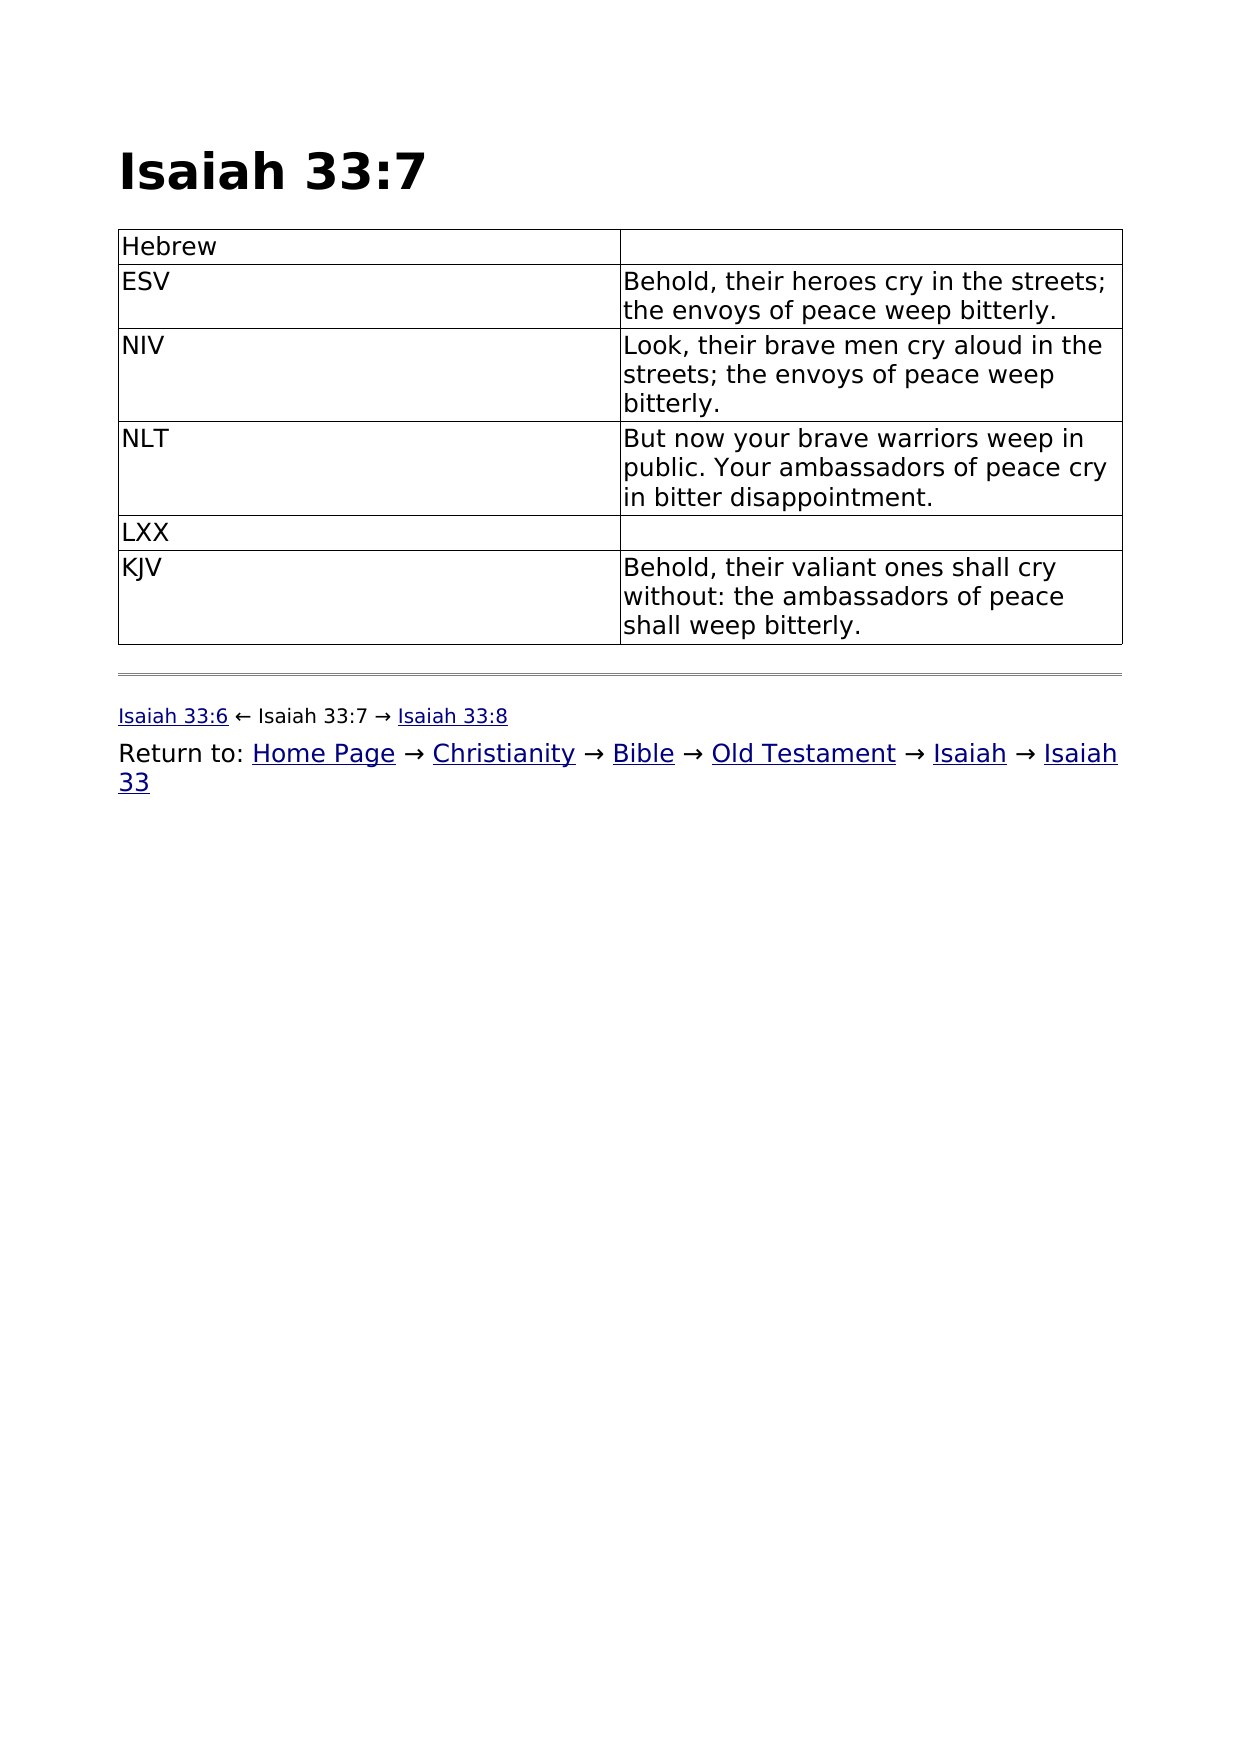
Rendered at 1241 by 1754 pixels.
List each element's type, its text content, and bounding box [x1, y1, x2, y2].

table_cell KJV [119, 551, 620, 643]
table_header Hebrew [119, 230, 620, 264]
table_cell ESV [119, 265, 620, 328]
table_cell [621, 516, 1122, 550]
subtitle Isaiah 33:7 [118, 143, 1122, 201]
table_header [621, 230, 1122, 264]
table_cell LXX [119, 516, 620, 550]
table_cell Look, their brave men cry aloud in the streets; the envoys of peace weep bitterly. [621, 329, 1122, 421]
table_cell NIV [119, 329, 620, 421]
text Return to: Home Page → Christianity → Bible → Old Testament → Isaiah → Isaiah 33 [118, 739, 1122, 797]
table_cell Behold, their valiant ones shall cry without: the ambassadors of peace shall weep bitterly. [621, 551, 1122, 643]
table_cell NLT [119, 422, 620, 515]
text Isaiah 33:6 ← Isaiah 33:7 → Isaiah 33:8 [118, 705, 1122, 739]
table_cell Behold, their heroes cry in the streets; the envoys of peace weep bitterly. [621, 265, 1122, 328]
table_cell But now your brave warriors weep in public. Your ambassadors of peace cry in bitter disappointment. [621, 422, 1122, 515]
